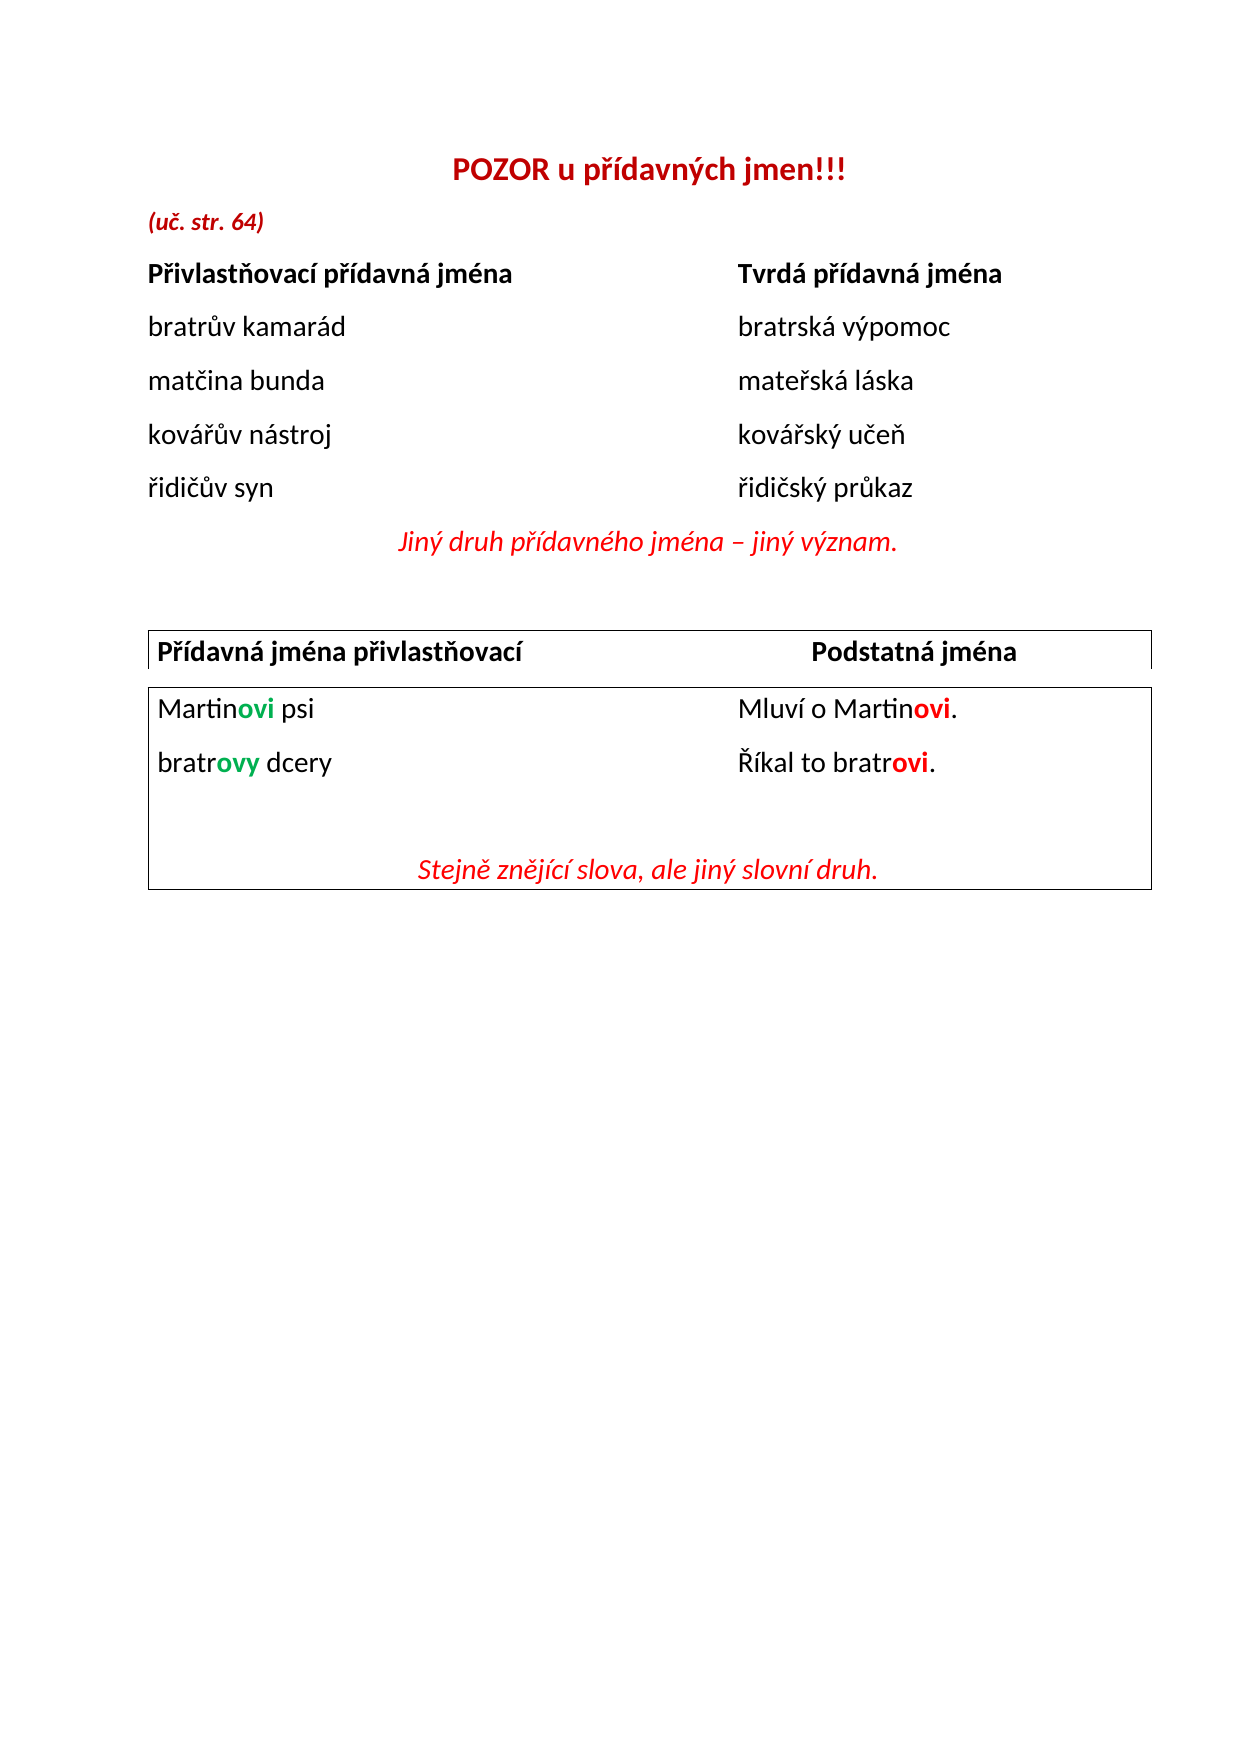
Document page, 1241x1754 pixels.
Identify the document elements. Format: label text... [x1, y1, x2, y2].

text Přídavná jména přivlastňovací Podstatná jména [149, 631, 1151, 669]
text Stejně znějící slova, ale jiný slovní druh. [149, 848, 1151, 889]
text (uč. str. 64) [148, 207, 1152, 237]
text Přivlastňovací přídavná jména Tvrdá přídavná jména [148, 255, 1152, 291]
text kovářův nástroj kovářský učeň [148, 416, 1152, 451]
text bratrův kamarád bratrská výpomoc [148, 308, 1152, 344]
text POZOR u přídavných jmen!!! [148, 148, 1152, 188]
text Martinovi psi Mluví o Martinovi. [149, 688, 1151, 726]
text Jiný druh přídavného jména – jiný význam. [148, 523, 1152, 559]
text matčina bunda mateřská láska [148, 362, 1152, 398]
text řidičův syn řidičský průkaz [148, 469, 1152, 505]
text bratrovy dcery Říkal to bratrovi. [149, 741, 1151, 779]
